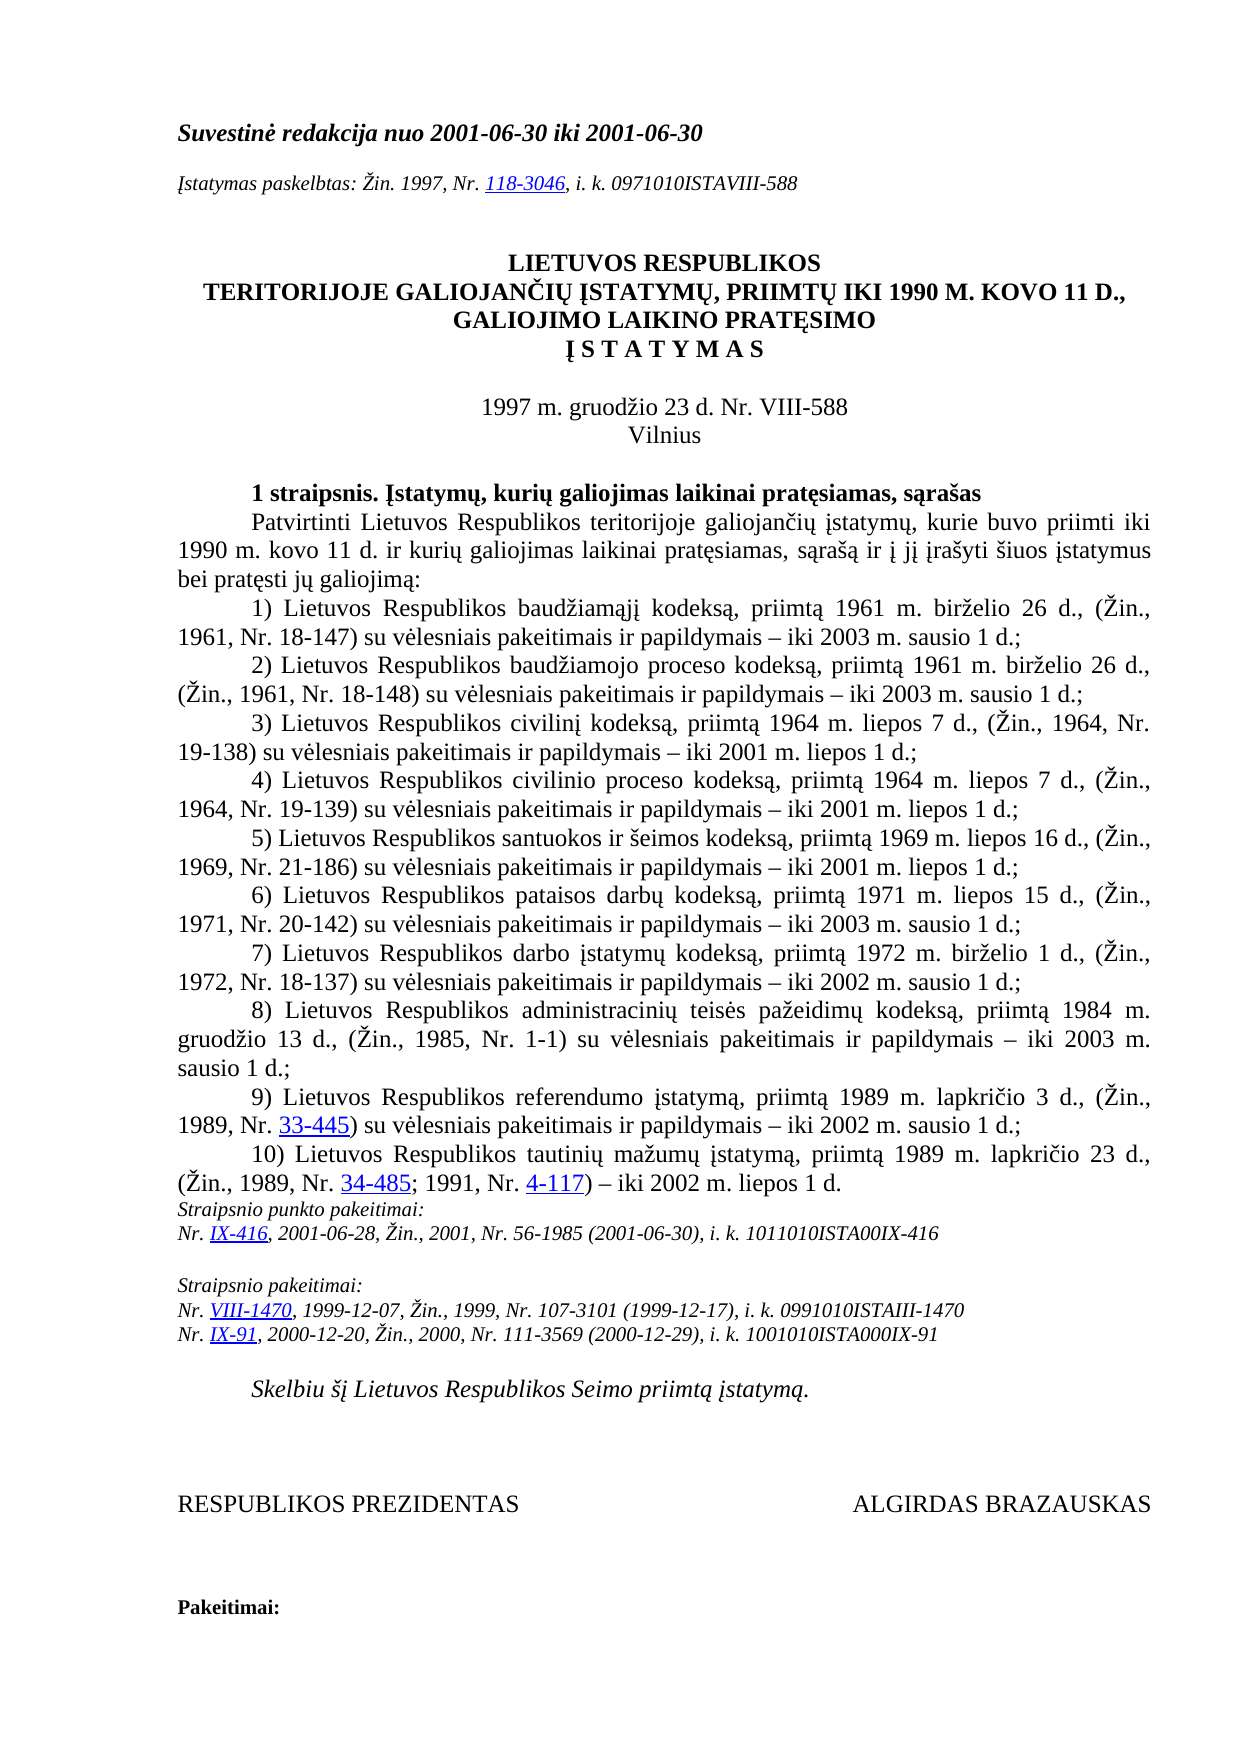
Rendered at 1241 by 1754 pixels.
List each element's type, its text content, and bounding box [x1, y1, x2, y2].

text LIETUVOS RESPUBLIKOS TERITORIJOJE GALIOJANČIŲ ĮSTATYMŲ, PRIIMTŲ IKI 1990 M. KOVO 11 D., GALIOJIMO LAIKINO PRATĘSIMO Į S T A T Y M A S [177, 248, 1152, 363]
text Nr. VIII-1470, 1999-12-07, Žin., 1999, Nr. 107-3101 (1999-12-17), i. k. 0991010ISTAIII-1470 [177, 1297, 1152, 1322]
text Skelbiu šį Lietuvos Respublikos Seimo priimtą įstatymą. [177, 1374, 1152, 1403]
text Vilnius [177, 420, 1152, 449]
text Straipsnio punkto pakeitimai: [177, 1197, 1152, 1221]
text Pakeitimai: [177, 1595, 1152, 1619]
text 1) Lietuvos Respublikos baudžiamąjį kodeksą, priimtą 1961 m. birželio 26 d., (Žin., 1961, Nr. 18-147) su vėlesniais pakeitimais ir papildymais – iki 2003 m. sausio 1 d.; [177, 593, 1152, 650]
text Nr. IX-416, 2001-06-28, Žin., 2001, Nr. 56-1985 (2001-06-30), i. k. 1011010ISTA00IX-416 [177, 1221, 1152, 1245]
text 1 straipsnis. Įstatymų, kurių galiojimas laikinai pratęsiamas, sąrašas [177, 478, 1152, 507]
text Straipsnio pakeitimai: [177, 1273, 1152, 1297]
text Įstatymas paskelbtas: Žin. 1997, Nr. 118-3046, i. k. 0971010ISTAVIII-588 [177, 171, 1152, 195]
text 2) Lietuvos Respublikos baudžiamojo proceso kodeksą, priimtą 1961 m. birželio 26 d., (Žin., 1961, Nr. 18-148) su vėlesniais pakeitimais ir papildymais – iki 2003 m. sausio 1 d.; [177, 650, 1152, 708]
text 1997 m. gruodžio 23 d. Nr. VIII-588 [177, 392, 1152, 420]
text 6) Lietuvos Respublikos pataisos darbų kodeksą, priimtą 1971 m. liepos 15 d., (Žin., 1971, Nr. 20-142) su vėlesniais pakeitimais ir papildymais – iki 2003 m. sausio 1 d.; [177, 880, 1152, 938]
text RESPUBLIKOS PREZIDENTAS ALGIRDAS BRAZAUSKAS [177, 1489, 1152, 1518]
text 4) Lietuvos Respublikos civilinio proceso kodeksą, priimtą 1964 m. liepos 7 d., (Žin., 1964, Nr. 19-139) su vėlesniais pakeitimais ir papildymais – iki 2001 m. liepos 1 d.; [177, 765, 1152, 823]
text 8) Lietuvos Respublikos administracinių teisės pažeidimų kodeksą, priimtą 1984 m. gruodžio 13 d., (Žin., 1985, Nr. 1-1) su vėlesniais pakeitimais ir papildymais – iki 2003 m. sausio 1 d.; [177, 995, 1152, 1082]
text Nr. IX-91, 2000-12-20, Žin., 2000, Nr. 111-3569 (2000-12-29), i. k. 1001010ISTA000IX-91 [177, 1322, 1152, 1346]
text 10) Lietuvos Respublikos tautinių mažumų įstatymą, priimtą 1989 m. lapkričio 23 d., (Žin., 1989, Nr. 34-485; 1991, Nr. 4-117) – iki 2002 m. liepos 1 d. [177, 1139, 1152, 1197]
text 9) Lietuvos Respublikos referendumo įstatymą, priimtą 1989 m. lapkričio 3 d., (Žin., 1989, Nr. 33-445) su vėlesniais pakeitimais ir papildymais – iki 2002 m. sausio 1 d.; [177, 1082, 1152, 1139]
text 5) Lietuvos Respublikos santuokos ir šeimos kodeksą, priimtą 1969 m. liepos 16 d., (Žin., 1969, Nr. 21-186) su vėlesniais pakeitimais ir papildymais – iki 2001 m. liepos 1 d.; [177, 823, 1152, 880]
text Suvestinė redakcija nuo 2001-06-30 iki 2001-06-30 [177, 118, 1152, 147]
text 7) Lietuvos Respublikos darbo įstatymų kodeksą, priimtą 1972 m. birželio 1 d., (Žin., 1972, Nr. 18-137) su vėlesniais pakeitimais ir papildymais – iki 2002 m. sausio 1 d.; [177, 938, 1152, 995]
text 3) Lietuvos Respublikos civilinį kodeksą, priimtą 1964 m. liepos 7 d., (Žin., 1964, Nr. 19-138) su vėlesniais pakeitimais ir papildymais – iki 2001 m. liepos 1 d.; [177, 708, 1152, 765]
text Patvirtinti Lietuvos Respublikos teritorijoje galiojančių įstatymų, kurie buvo priimti iki 1990 m. kovo 11 d. ir kurių galiojimas laikinai pratęsiamas, sąrašą ir į jį įrašyti šiuos įstatymus bei pratęsti jų galiojimą: [177, 507, 1152, 593]
